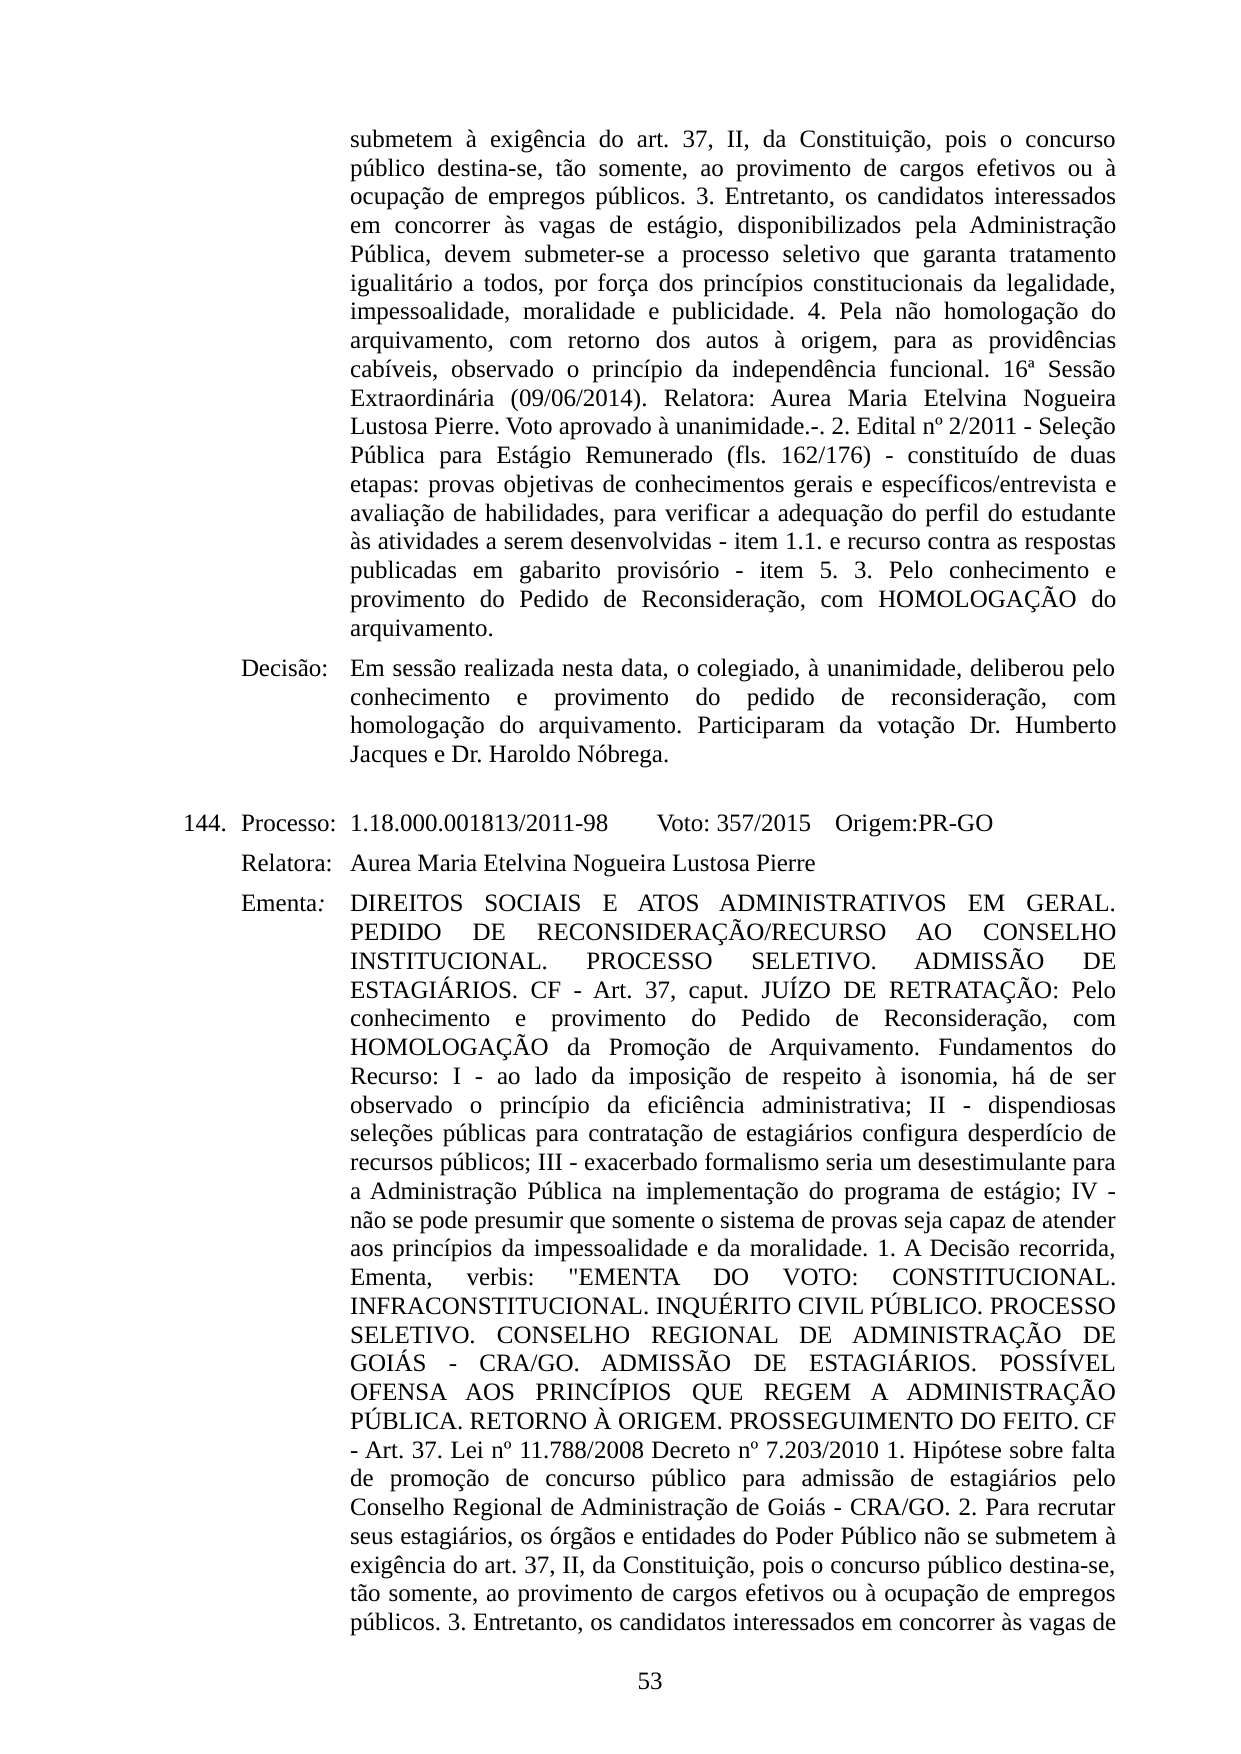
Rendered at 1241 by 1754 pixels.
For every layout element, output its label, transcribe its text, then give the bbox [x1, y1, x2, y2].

table_cell Em sessão realizada nesta data, o colegiado, à unanimidade, deliberou pelo conhecimento e provimento do pedido de reconsideração, com homologação do arquivamento. Participaram da votação Dr. Humberto Jacques e Dr. Haroldo Nóbrega. [344, 647, 1122, 773]
table_cell [177, 843, 235, 883]
table_header Voto: 357/2015 [651, 802, 829, 842]
table_header 144. [177, 802, 235, 842]
table_header 1.18.000.001813/2011-98 [344, 802, 651, 842]
table_cell [177, 883, 235, 1642]
table_cell Aurea Maria Etelvina Nogueira Lustosa Pierre [344, 843, 1122, 883]
table_cell [177, 647, 235, 773]
table_header Origem:PR-GO [829, 802, 1122, 842]
table_cell submetem à exigência do art. 37, II, da Constituição, pois o concurso público destina-se, tão somente, ao provimento de cargos efetivos ou à ocupação de empregos públicos. 3. Entretanto, os candidatos interessados em concorrer às vagas de estágio, disponibilizados pela Administração Pública, devem submeter-se a processo seletivo que garanta tratamento igualitário a todos, por força dos princípios constitucionais da legalidade, impessoalidade, moralidade e publicidade. 4. Pela não homologação do arquivamento, com retorno dos autos à origem, para as providências cabíveis, observado o princípio da independência funcional. 16ª Sessão Extraordinária (09/06/2014). Relatora: Aurea Maria Etelvina Nogueira Lustosa Pierre. Voto aprovado à unanimidade.-. 2. Edital nº 2/2011 - Seleção Pública para Estágio Remunerado (fls. 162/176) - constituído de duas etapas: provas objetivas de conhecimentos gerais e específicos/entrevista e avaliação de habilidades, para verificar a adequação do perfil do estudante às atividades a serem desenvolvidas - item 1.1. e recurso contra as respostas publicadas em gabarito provisório - item 5. 3. Pelo conhecimento e provimento do Pedido de Reconsideração, com HOMOLOGAÇÃO do arquivamento. [344, 118, 1122, 647]
table_cell Relatora: [235, 843, 344, 883]
table_header Processo: [235, 802, 344, 842]
table_cell Decisão: [235, 647, 344, 773]
table_cell DIREITOS SOCIAIS E ATOS ADMINISTRATIVOS EM GERAL. PEDIDO DE RECONSIDERAÇÃO/RECURSO AO CONSELHO INSTITUCIONAL. PROCESSO SELETIVO. ADMISSÃO DE ESTAGIÁRIOS. CF - Art. 37, caput. JUÍZO DE RETRATAÇÃO: Pelo conhecimento e provimento do Pedido de Reconsideração, com HOMOLOGAÇÃO da Promoção de Arquivamento. Fundamentos do Recurso: I - ao lado da imposição de respeito à isonomia, há de ser observado o princípio da eficiência administrativa; II - dispendiosas seleções públicas para contratação de estagiários configura desperdício de recursos públicos; III - exacerbado formalismo seria um desestimulante para a Administração Pública na implementação do programa de estágio; IV - não se pode presumir que somente o sistema de provas seja capaz de atender aos princípios da impessoalidade e da moralidade. 1. A Decisão recorrida, Ementa, verbis: "EMENTA DO VOTO: CONSTITUCIONAL. INFRACONSTITUCIONAL. INQUÉRITO CIVIL PÚBLICO. PROCESSO SELETIVO. CONSELHO REGIONAL DE ADMINISTRAÇÃO DE GOIÁS - CRA/GO. ADMISSÃO DE ESTAGIÁRIOS. POSSÍVEL OFENSA AOS PRINCÍPIOS QUE REGEM A ADMINISTRAÇÃO PÚBLICA. RETORNO À ORIGEM. PROSSEGUIMENTO DO FEITO. CF - Art. 37. Lei nº 11.788/2008 Decreto nº 7.203/2010 1. Hipótese sobre falta de promoção de concurso público para admissão de estagiários pelo Conselho Regional de Administração de Goiás - CRA/GO. 2. Para recrutar seus estagiários, os órgãos e entidades do Poder Público não se submetem à exigência do art. 37, II, da Constituição, pois o concurso público destina-se, tão somente, ao provimento de cargos efetivos ou à ocupação de empregos públicos. 3. Entretanto, os candidatos interessados em concorrer às vagas de [344, 883, 1122, 1642]
table_cell [177, 118, 235, 647]
table_cell [235, 118, 344, 647]
table_cell Ementa: [235, 883, 344, 1642]
